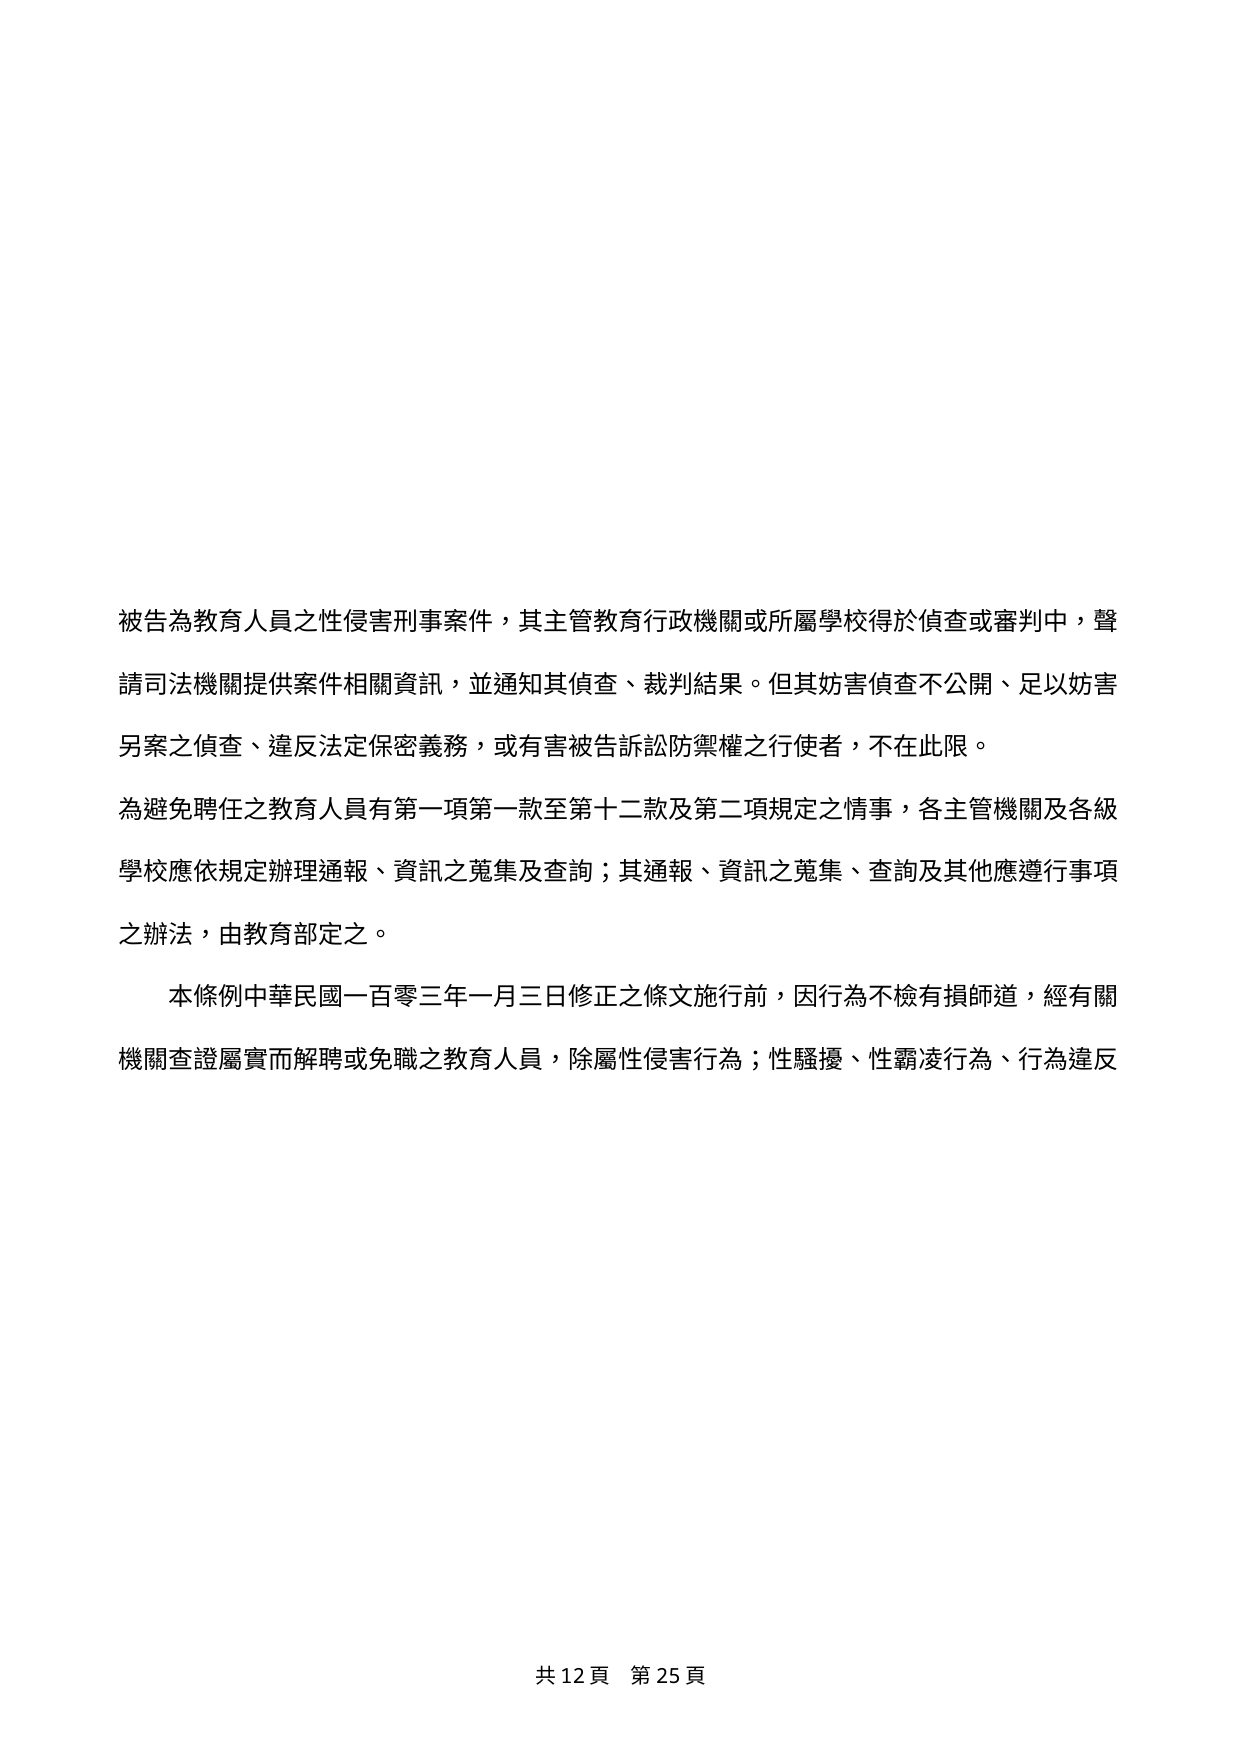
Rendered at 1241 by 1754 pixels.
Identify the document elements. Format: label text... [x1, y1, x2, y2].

text 被告為教育人員之性侵害刑事案件，其主管教育行政機關或所屬學校得於偵查或審判中，聲請司法機關提供案件相關資訊，並通知其偵查、裁判結果。但其妨害偵查不公開、足以妨害另案之偵查、違反法定保密義務，或有害被告訴訟防禦權之行使者，不在此限。 [118, 578, 1122, 766]
text 為避免聘任之教育人員有第一項第一款至第十二款及第二項規定之情事，各主管機關及各級學校應依規定辦理通報、資訊之蒐集及查詢；其通報、資訊之蒐集、查詢及其他應遵行事項之辦法，由教育部定之。 [118, 766, 1122, 953]
text 本條例中華民國一百零三年一月三日修正之條文施行前，因行為不檢有損師道，經有關機關查證屬實而解聘或免職之教育人員，除屬性侵害行為；性騷擾、性霸凌行為、行為違反 [118, 953, 1122, 1078]
